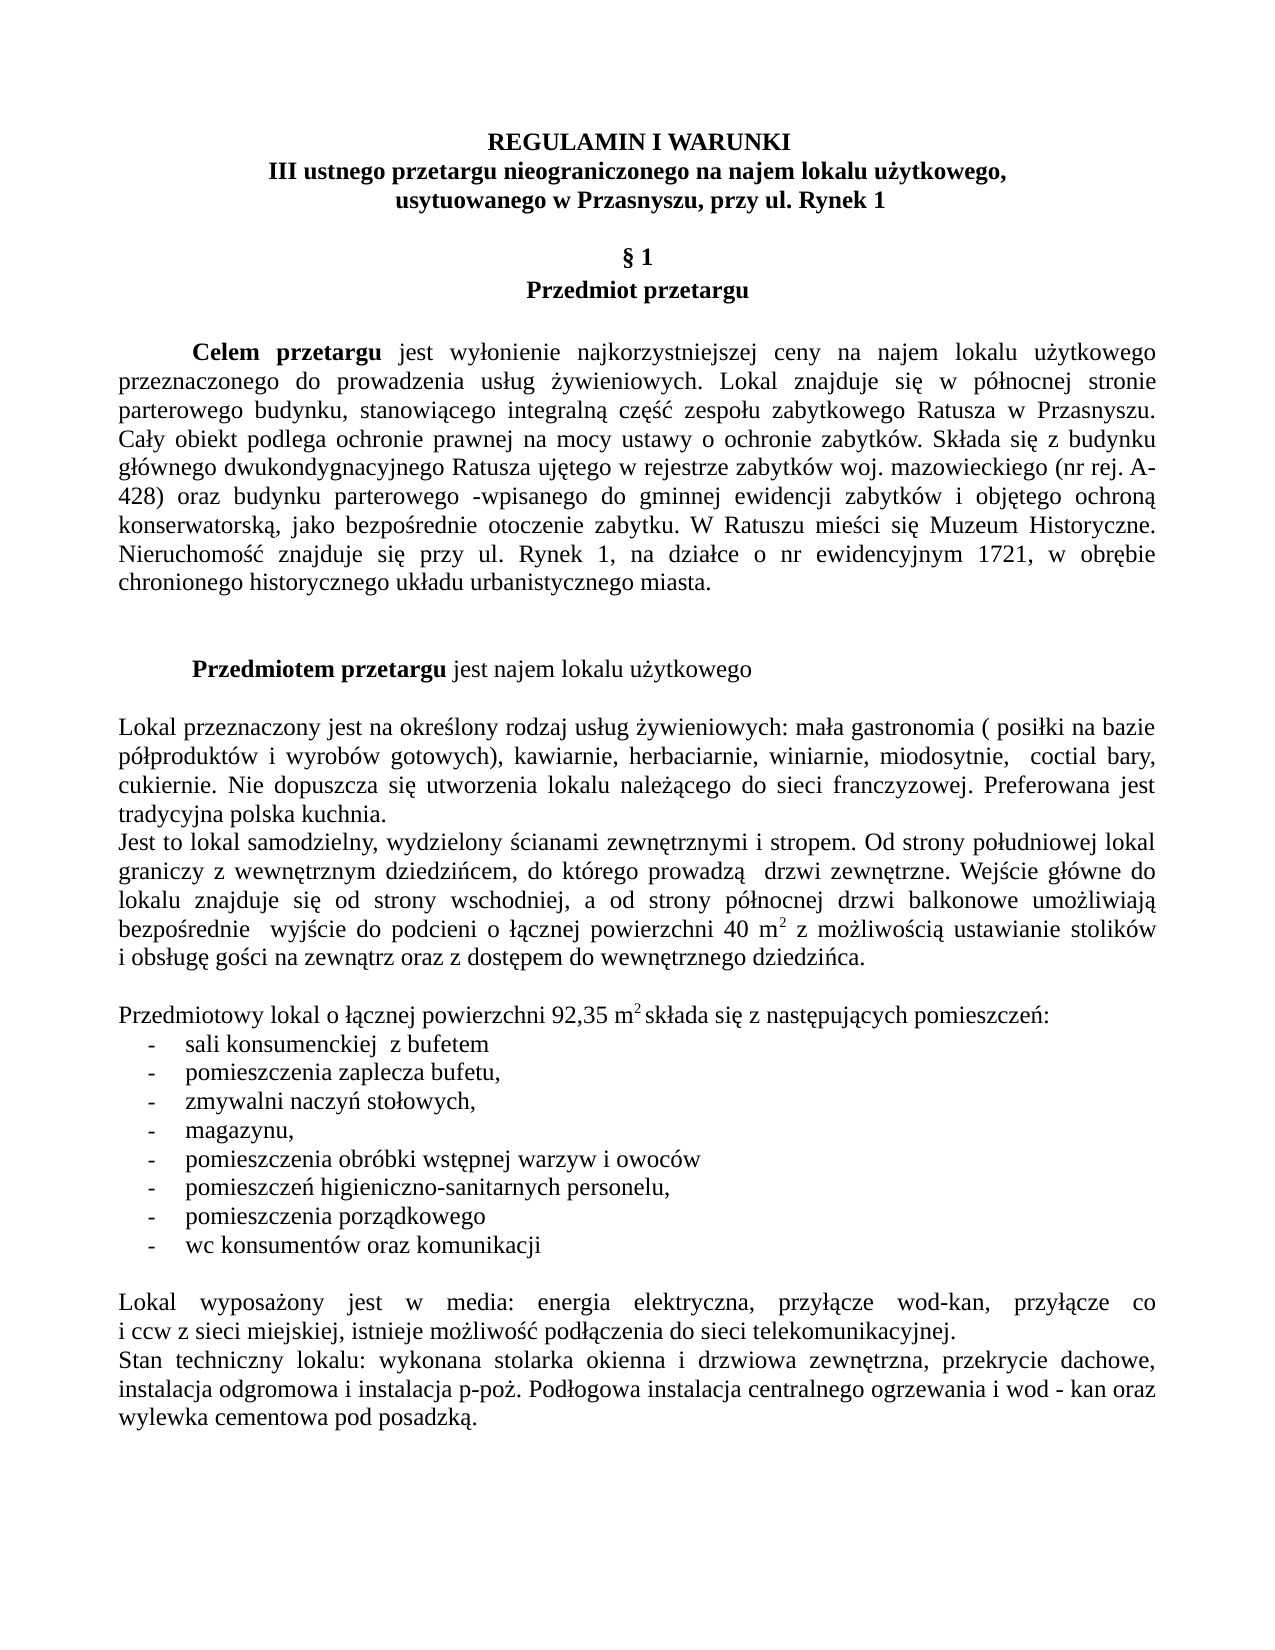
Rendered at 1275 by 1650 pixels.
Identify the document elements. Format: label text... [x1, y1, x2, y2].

text Lokal przeznaczony jest na określony rodzaj usług żywieniowych: mała gastronomia ( posiłki na bazie półproduktów i wyrobów gotowych), kawiarnie, herbaciarnie, winiarnie, miodosytnie, coctial bary, cukiernie. Nie dopuszcza się utworzenia lokalu należącego do sieci franczyzowej. Preferowana jest tradycyjna polska kuchnia. [118, 712, 1157, 827]
list pomieszczenia obróbki wstępnej warzyw i owoców [148, 1144, 1157, 1172]
list pomieszczenia porządkowego [148, 1201, 1157, 1230]
text Celem przetargu jest wyłonienie najkorzystniejszej ceny na najem lokalu użytkowego przeznaczonego do prowadzenia usług żywieniowych. Lokal znajduje się w północnej stronie parterowego budynku, stanowiącego integralną część zespołu zabytkowego Ratusza w Przasnyszu. Cały obiekt podlega ochronie prawnej na mocy ustawy o ochronie zabytków. Składa się z budynku głównego dwukondygnacyjnego Ratusza ujętego w rejestrze zabytków woj. mazowieckiego (nr rej. A-428) oraz budynku parterowego -wpisanego do gminnej ewidencji zabytków i objętego ochroną konserwatorską, jako bezpośrednie otoczenie zabytku. W Ratuszu mieści się Muzeum Historyczne. Nieruchomość znajduje się przy ul. Rynek 1, na działce o nr ewidencyjnym 1721, w obrębie chronionego historycznego układu urbanistycznego miasta. [118, 337, 1157, 596]
text REGULAMIN I WARUNKI [118, 127, 1157, 156]
list zmywalni naczyń stołowych, [148, 1086, 1157, 1115]
text Przedmiotem przetargu jest najem lokalu użytkowego [118, 654, 1157, 683]
list wc konsumentów oraz komunikacji [148, 1230, 1157, 1259]
text Jest to lokal samodzielny, wydzielony ścianami zewnętrznymi i stropem. Od strony południowej lokal graniczy z wewnętrznym dziedzińcem, do którego prowadzą drzwi zewnętrzne. Wejście główne do lokalu znajduje się od strony wschodniej, a od strony północnej drzwi balkonowe umożliwiają bezpośrednie wyjście do podcieni o łącznej powierzchni 40 m2 z możliwością ustawianie stolików i obsługę gości na zewnątrz oraz z dostępem do wewnętrznego dziedzińca. [118, 827, 1157, 971]
text Przedmiotowy lokal o łącznej powierzchni 92,35 m2 składa się z następujących pomieszczeń: [118, 1000, 1157, 1029]
text Przedmiot przetargu [118, 275, 1157, 304]
list sali konsumenckiej z bufetem [148, 1029, 1157, 1057]
list pomieszczeń higieniczno-sanitarnych personelu, [148, 1172, 1157, 1201]
text Stan techniczny lokalu: wykonana stolarka okienna i drzwiowa zewnętrzna, przekrycie dachowe, instalacja odgromowa i instalacja p-poż. Podłogowa instalacja centralnego ogrzewania i wod - kan oraz wylewka cementowa pod posadzką. [118, 1345, 1157, 1431]
text Lokal wyposażony jest w media: energia elektryczna, przyłącze wod-kan, przyłącze co i ccw z sieci miejskiej, istnieje możliwość podłączenia do sieci telekomunikacyjnej. [118, 1287, 1157, 1345]
text III ustnego przetargu nieograniczonego na najem lokalu użytkowego, usytuowanego w Przasnyszu, przy ul. Rynek 1 [118, 156, 1157, 213]
list pomieszczenia zaplecza bufetu, [148, 1057, 1157, 1086]
text § 1 [118, 242, 1157, 271]
list magazynu, [148, 1115, 1157, 1144]
